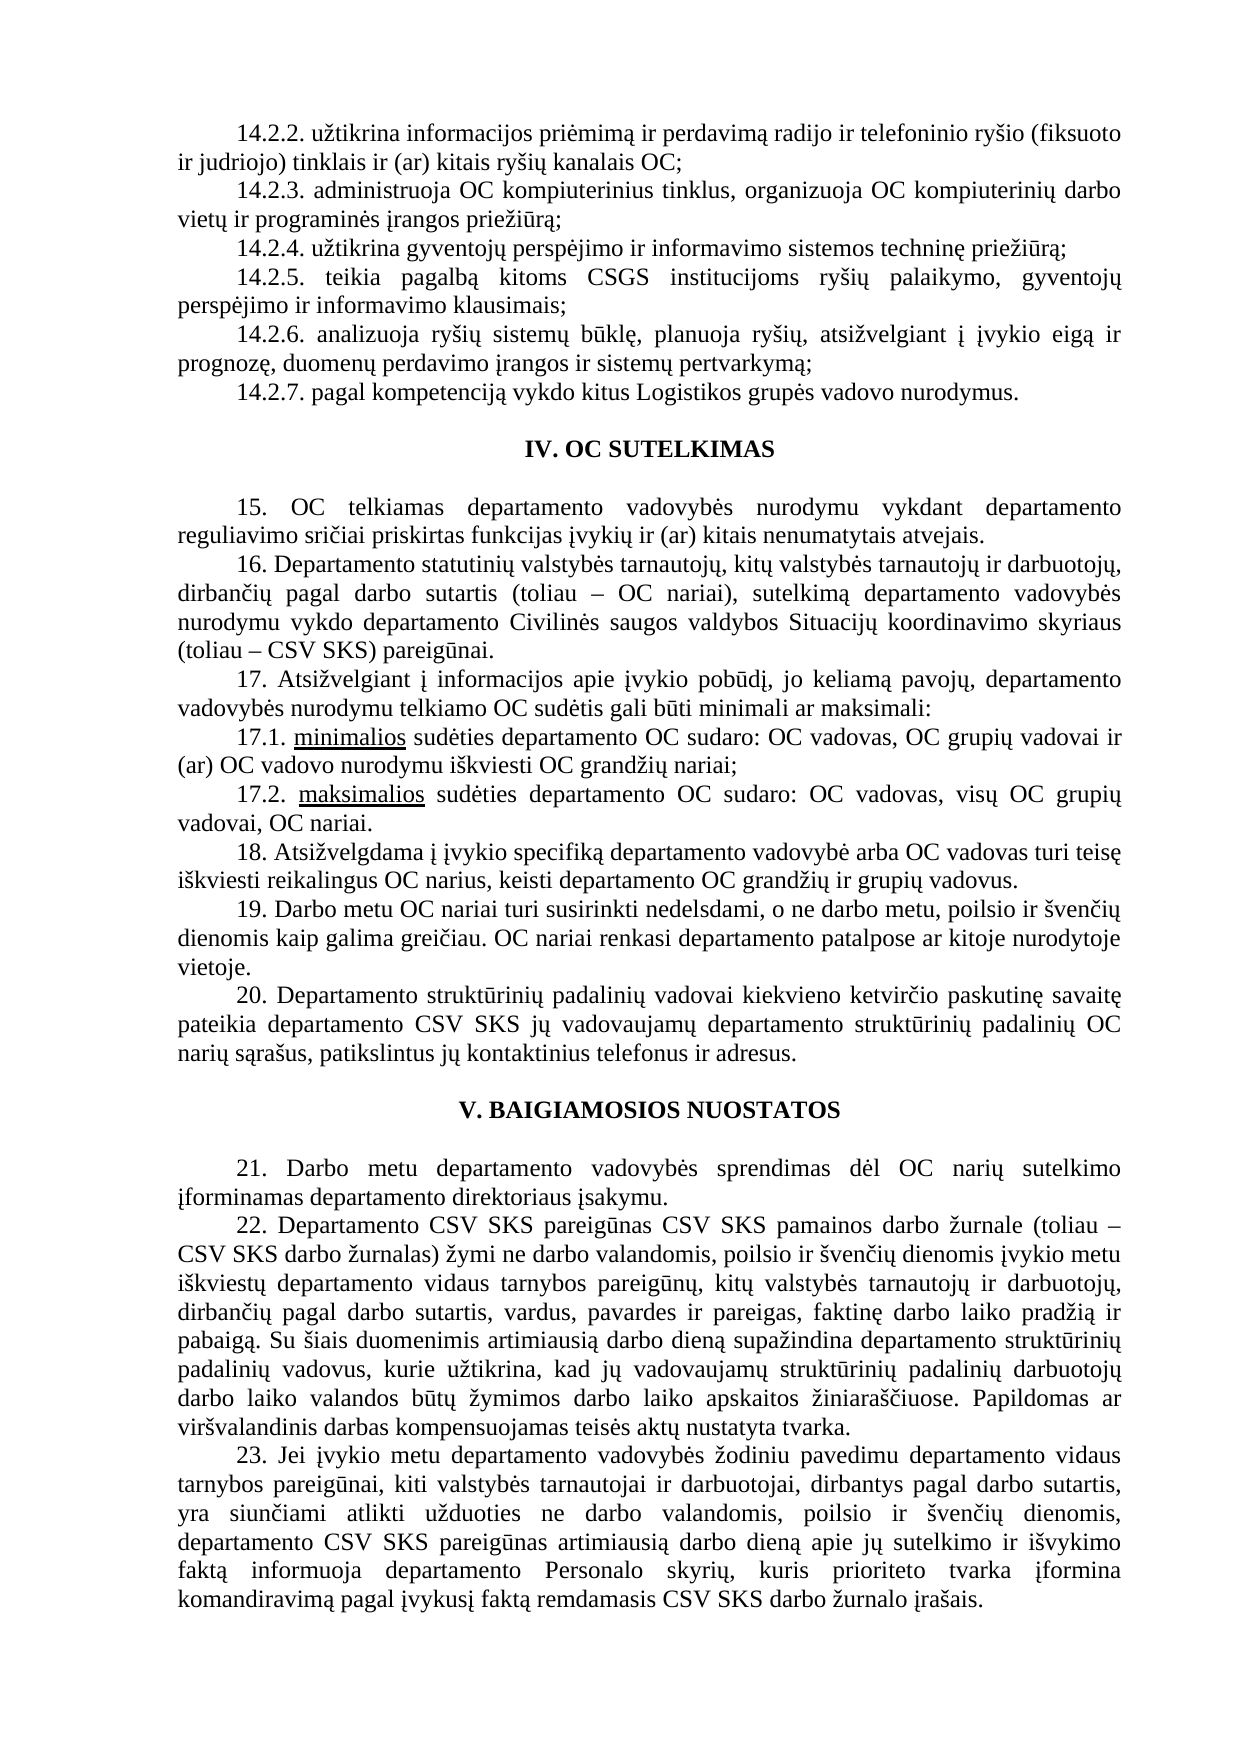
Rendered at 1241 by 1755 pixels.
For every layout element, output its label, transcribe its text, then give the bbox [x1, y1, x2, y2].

text 14.2.2. užtikrina informacijos priėmimą ir perdavimą radijo ir telefoninio ryšio (fiksuoto ir judriojo) tinklais ir (ar) kitais ryšių kanalais OC; [177, 118, 1122, 176]
text 17. Atsižvelgiant į informacijos apie įvykio pobūdį, jo keliamą pavojų, departamento vadovybės nurodymu telkiamo OC sudėtis gali būti minimali ar maksimali: [177, 664, 1122, 722]
text IV. OC SUTELKIMAS [177, 434, 1122, 463]
text 21. Darbo metu departamento vadovybės sprendimas dėl OC narių sutelkimo įforminamas departamento direktoriaus įsakymu. [177, 1153, 1122, 1211]
text 16. Departamento statutinių valstybės tarnautojų, kitų valstybės tarnautojų ir darbuotojų, dirbančių pagal darbo sutartis (toliau – OC nariai), sutelkimą departamento vadovybės nurodymu vykdo departamento Civilinės saugos valdybos Situacijų koordinavimo skyriaus (toliau – CSV SKS) pareigūnai. [177, 549, 1122, 664]
text 17.2. maksimalios sudėties departamento OC sudaro: OC vadovas, visų OC grupių vadovai, OC nariai. [177, 779, 1122, 837]
text 23. Jei įvykio metu departamento vadovybės žodiniu pavedimu departamento vidaus tarnybos pareigūnai, kiti valstybės tarnautojai ir darbuotojai, dirbantys pagal darbo sutartis, yra siunčiami atlikti užduoties ne darbo valandomis, poilsio ir švenčių dienomis, departamento CSV SKS pareigūnas artimiausią darbo dieną apie jų sutelkimo ir išvykimo faktą informuoja departamento Personalo skyrių, kuris prioriteto tvarka įformina komandiravimą pagal įvykusį faktą remdamasis CSV SKS darbo žurnalo įrašais. [177, 1441, 1122, 1613]
text V. BAIGIAMOSIOS NUOSTATOS [177, 1096, 1122, 1124]
text 14.2.7. pagal kompetenciją vykdo kitus Logistikos grupės vadovo nurodymus. [177, 377, 1122, 406]
text 14.2.6. analizuoja ryšių sistemų būklę, planuoja ryšių, atsižvelgiant į įvykio eigą ir prognozę, duomenų perdavimo įrangos ir sistemų pertvarkymą; [177, 319, 1122, 377]
text 14.2.5. teikia pagalbą kitoms CSGS institucijoms ryšių palaikymo, gyventojų perspėjimo ir informavimo klausimais; [177, 262, 1122, 319]
text 14.2.3. administruoja OC kompiuterinius tinklus, organizuoja OC kompiuterinių darbo vietų ir programinės įrangos priežiūrą; [177, 176, 1122, 233]
text 22. Departamento CSV SKS pareigūnas CSV SKS pamainos darbo žurnale (toliau – CSV SKS darbo žurnalas) žymi ne darbo valandomis, poilsio ir švenčių dienomis įvykio metu iškviestų departamento vidaus tarnybos pareigūnų, kitų valstybės tarnautojų ir darbuotojų, dirbančių pagal darbo sutartis, vardus, pavardes ir pareigas, faktinę darbo laiko pradžią ir pabaigą. Su šiais duomenimis artimiausią darbo dieną supažindina departamento struktūrinių padalinių vadovus, kurie užtikrina, kad jų vadovaujamų struktūrinių padalinių darbuotojų darbo laiko valandos būtų žymimos darbo laiko apskaitos žiniaraščiuose. Papildomas ar viršvalandinis darbas kompensuojamas teisės aktų nustatyta tvarka. [177, 1211, 1122, 1441]
text 20. Departamento struktūrinių padalinių vadovai kiekvieno ketvirčio paskutinę savaitę pateikia departamento CSV SKS jų vadovaujamų departamento struktūrinių padalinių OC narių sąrašus, patikslintus jų kontaktinius telefonus ir adresus. [177, 981, 1122, 1067]
text 14.2.4. užtikrina gyventojų perspėjimo ir informavimo sistemos techninę priežiūrą; [177, 233, 1122, 262]
text 17.1. minimalios sudėties departamento OC sudaro: OC vadovas, OC grupių vadovai ir (ar) OC vadovo nurodymu iškviesti OC grandžių nariai; [177, 722, 1122, 779]
text 19. Darbo metu OC nariai turi susirinkti nedelsdami, o ne darbo metu, poilsio ir švenčių dienomis kaip galima greičiau. OC nariai renkasi departamento patalpose ar kitoje nurodytoje vietoje. [177, 894, 1122, 981]
text 15. OC telkiamas departamento vadovybės nurodymu vykdant departamento reguliavimo sričiai priskirtas funkcijas įvykių ir (ar) kitais nenumatytais atvejais. [177, 492, 1122, 549]
text 18. Atsižvelgdama į įvykio specifiką departamento vadovybė arba OC vadovas turi teisę iškviesti reikalingus OC narius, keisti departamento OC grandžių ir grupių vadovus. [177, 837, 1122, 894]
